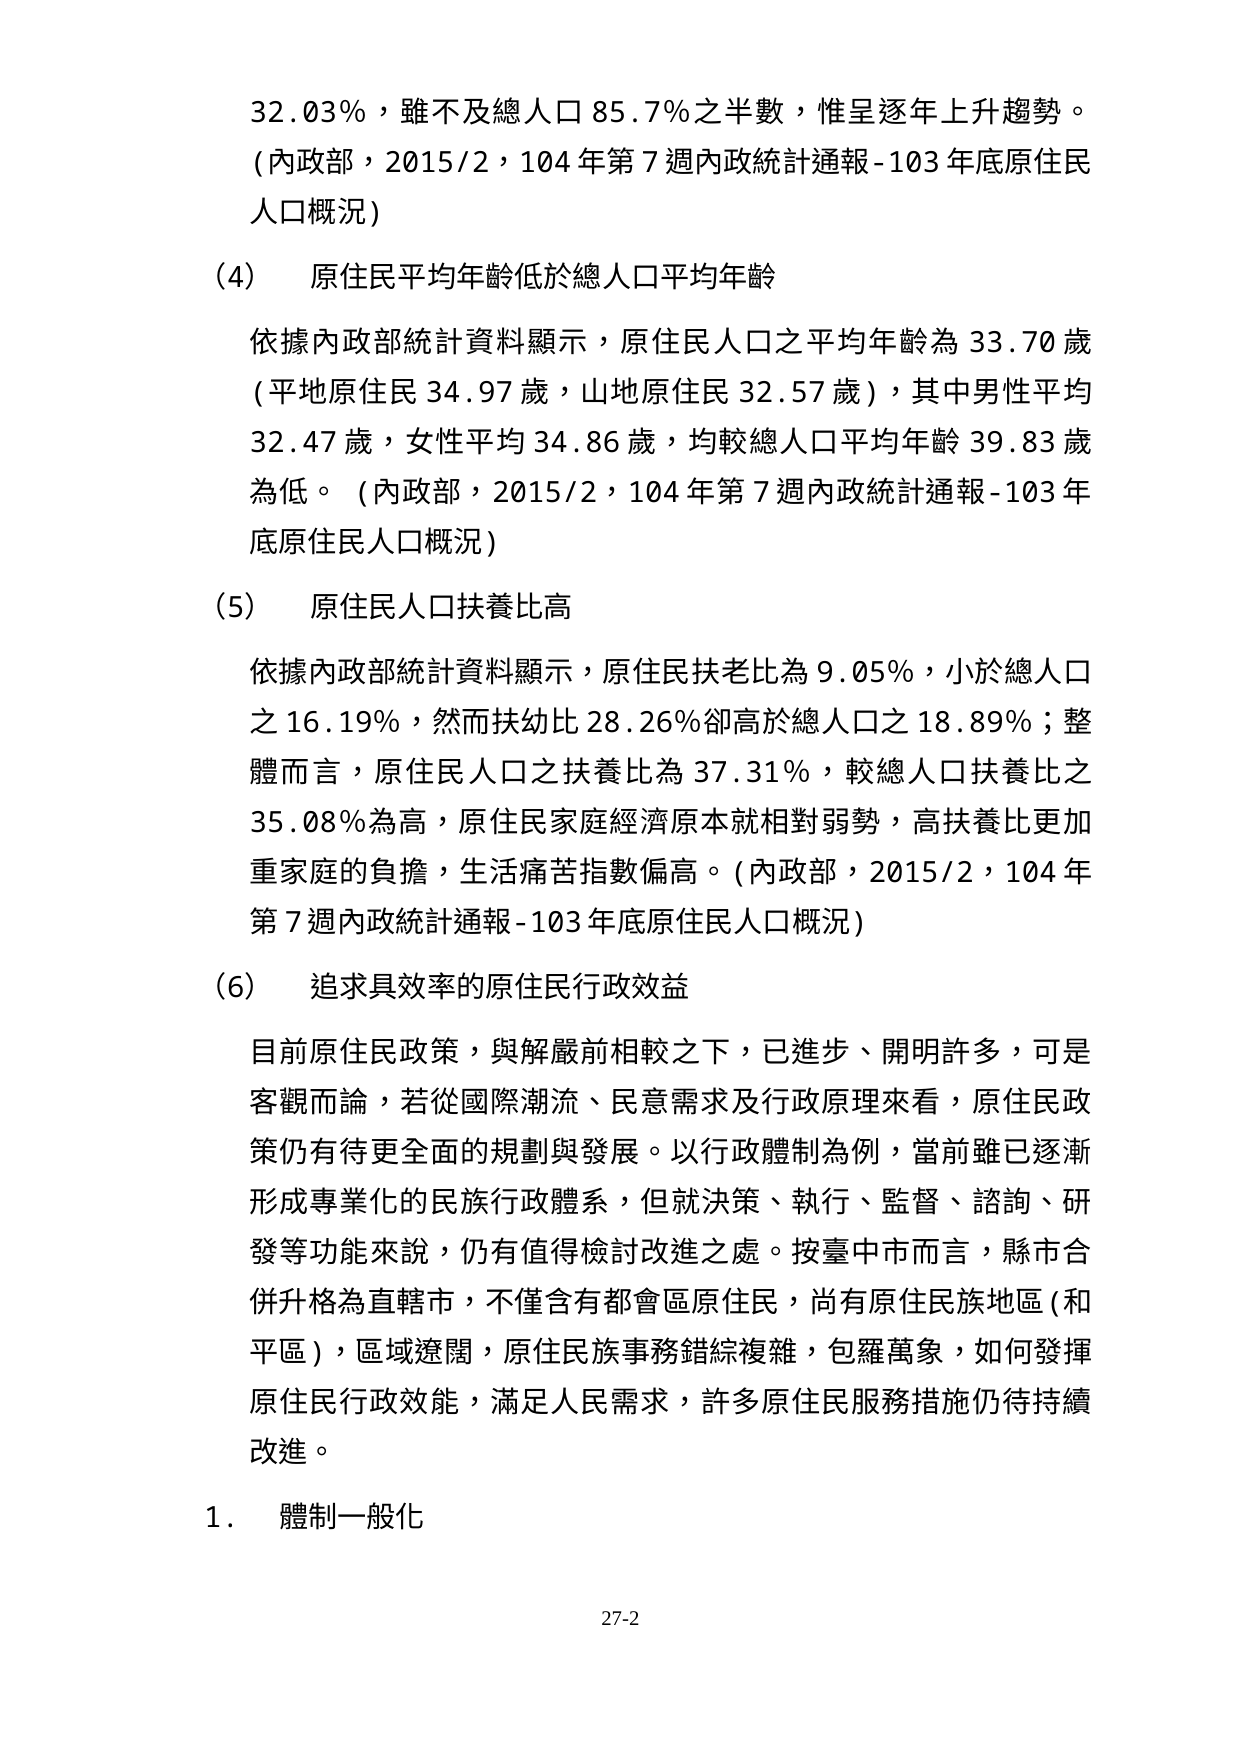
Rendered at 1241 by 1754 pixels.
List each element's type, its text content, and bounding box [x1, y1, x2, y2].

list 追求具效率的原住民行政效益 [198, 958, 1092, 1008]
list 原住民人口扶養比高 [198, 578, 1092, 628]
text 依據內政部統計資料顯示，原住民人口之平均年齡為33.70歲(平地原住民34.97歲，山地原住民32.57歲)，其中男性平均32.47歲，女性平均34.86歲，均較總人口平均年齡39.83歲為低。 (內政部，2015/2，104年第7週內政統計通報-103年底原住民人口概況) [249, 313, 1092, 563]
list 體制一般化 [204, 1488, 1092, 1538]
text 32.03％，雖不及總人口85.7％之半數，惟呈逐年上升趨勢。 (內政部，2015/2，104年第7週內政統計通報-103年底原住民人口概況) [249, 83, 1092, 233]
text 依據內政部統計資料顯示，原住民扶老比為9.05％，小於總人口之16.19％，然而扶幼比28.26％卻高於總人口之18.89％；整體而言，原住民人口之扶養比為37.31％，較總人口扶養比之35.08％為高，原住民家庭經濟原本就相對弱勢，高扶養比更加重家庭的負擔，生活痛苦指數偏高。(內政部，2015/2，104年第7週內政統計通報-103年底原住民人口概況) [249, 643, 1092, 943]
list 原住民平均年齡低於總人口平均年齡 [198, 248, 1092, 298]
text 目前原住民政策，與解嚴前相較之下，已進步、開明許多，可是客觀而論，若從國際潮流、民意需求及行政原理來看，原住民政策仍有待更全面的規劃與發展。以行政體制為例，當前雖已逐漸形成專業化的民族行政體系，但就決策、執行、監督、諮詢、研發等功能來說，仍有值得檢討改進之處。按臺中市而言，縣市合併升格為直轄市，不僅含有都會區原住民，尚有原住民族地區(和平區)，區域遼闊，原住民族事務錯綜複雜，包羅萬象，如何發揮原住民行政效能，滿足人民需求，許多原住民服務措施仍待持續改進。 [249, 1023, 1092, 1473]
